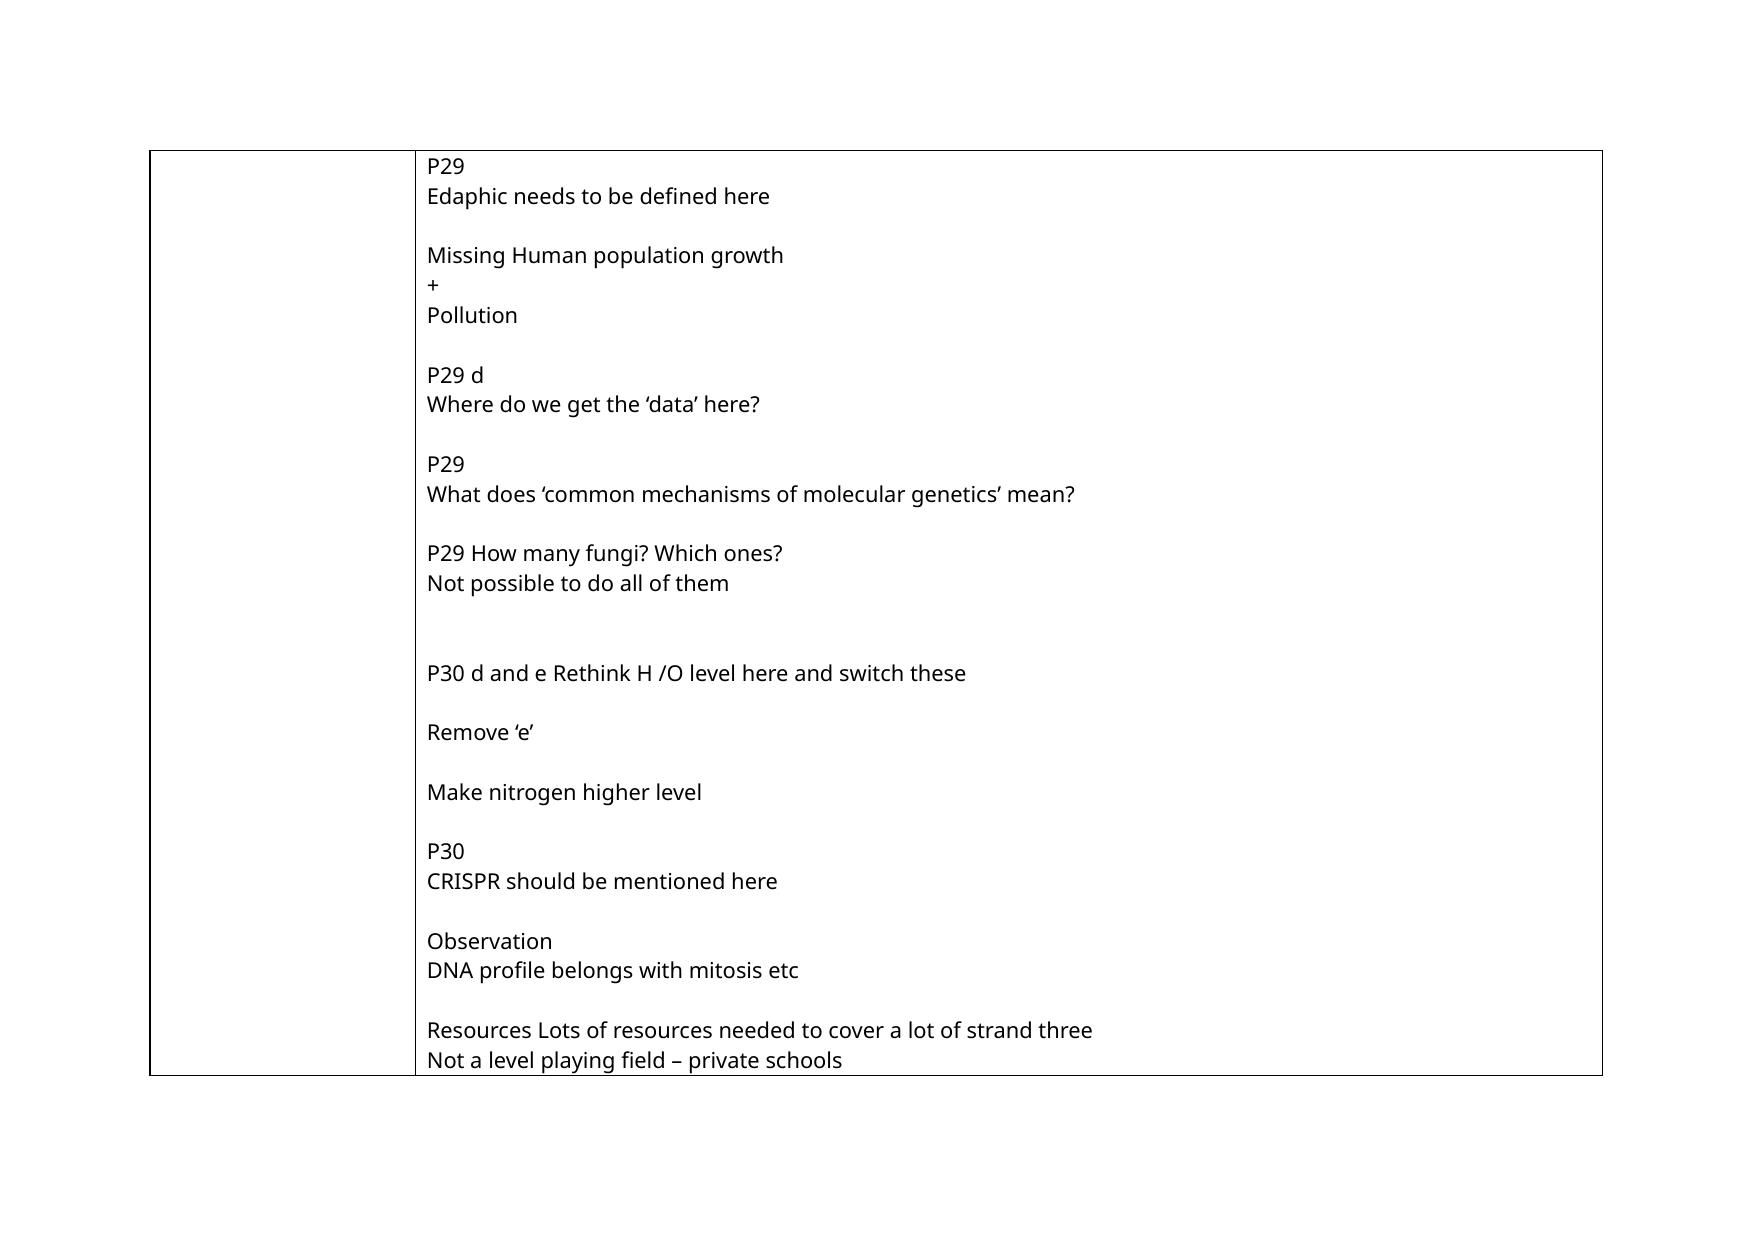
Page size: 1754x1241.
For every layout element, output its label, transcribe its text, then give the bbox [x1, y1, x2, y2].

table_cell P29 Edaphic needs to be defined here Missing Human population growth + Pollution P29 d Where do we get the ‘data’ here? P29 What does ‘common mechanisms of molecular genetics’ mean? P29 How many fungi? Which ones? Not possible to do all of them P30 d and e Rethink H /O level here and switch these Remove ‘e’ Make nitrogen higher level P30 CRISPR should be mentioned here Observation DNA profile belongs with mitosis etc Resources Lots of resources needed to cover a lot of strand three Not a level playing field – private schools [416, 151, 1602, 1074]
table_cell [151, 151, 415, 1074]
